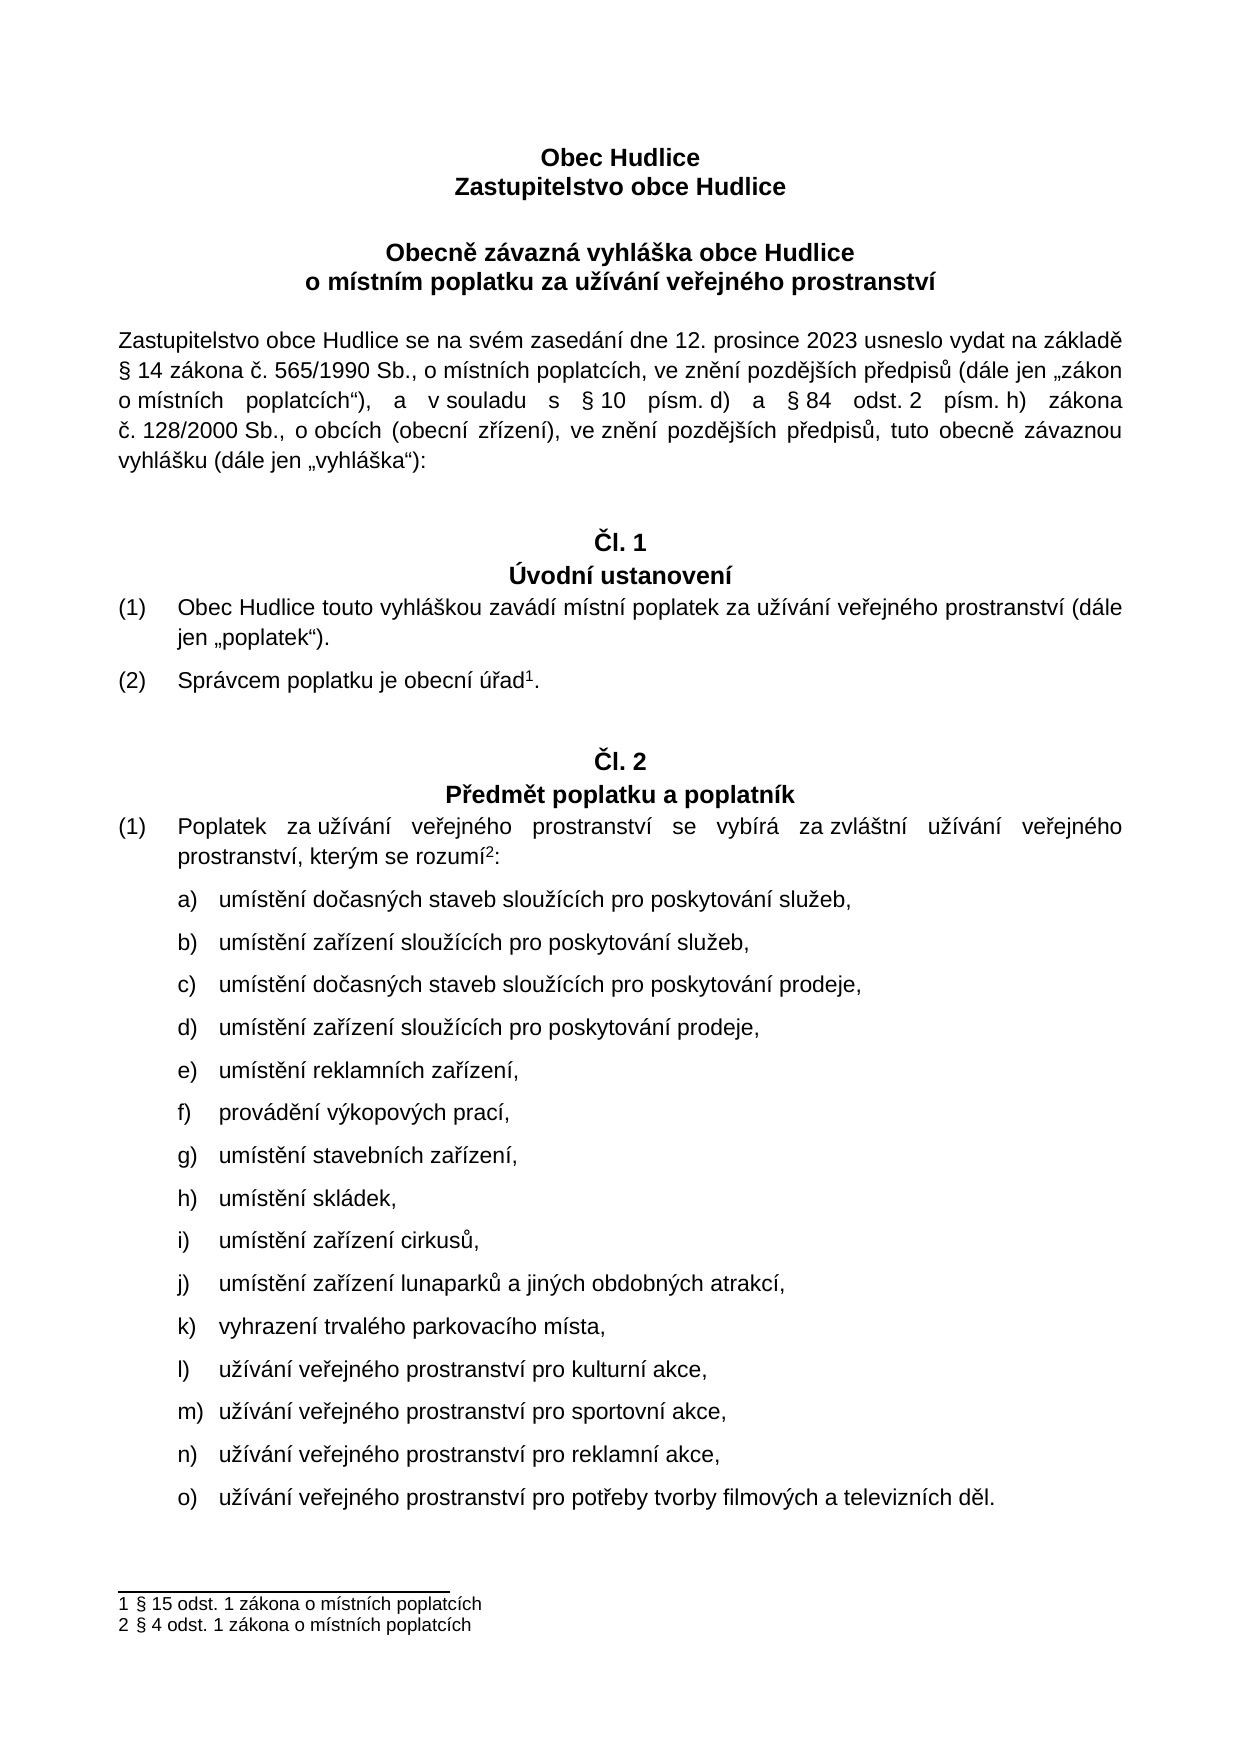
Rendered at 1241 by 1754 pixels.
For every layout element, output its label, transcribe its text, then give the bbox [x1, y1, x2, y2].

list umístění skládek, [177, 1185, 1122, 1211]
subtitle Obecně závazná vyhláška obce Hudlice o místním poplatku za užívání veřejného prostranství [118, 238, 1122, 295]
list vyhrazení trvalého parkovacího místa, [177, 1313, 1122, 1339]
list umístění zařízení sloužících pro poskytování služeb, [177, 928, 1122, 955]
subtitle Čl. 1 Úvodní ustanovení [118, 528, 1122, 589]
list § 4 odst. 1 zákona o místních poplatcích [118, 1614, 1122, 1635]
list užívání veřejného prostranství pro potřeby tvorby filmových a televizních děl. [177, 1484, 1122, 1510]
list umístění stavebních zařízení, [177, 1142, 1122, 1168]
list umístění zařízení sloužících pro poskytování prodeje, [177, 1014, 1122, 1040]
text Zastupitelstvo obce Hudlice se na svém zasedání dne 12. prosince 2023 usneslo vydat na základě § 14 zákona č. 565/1990 Sb., o místních poplatcích, ve znění pozdějších předpisů (dále jen „zákon o místních poplatcích“), a v souladu s § 10 písm. d) a § 84 odst. 2 písm. h) zákona č. 128/2000 Sb., o obcích (obecní zřízení), ve znění pozdějších předpisů, tuto obecně závaznou vyhlášku (dále jen „vyhláška“): [118, 327, 1122, 474]
list Poplatek za užívání veřejného prostranství se vybírá za zvláštní užívání veřejného prostranství, kterým se rozumí: [118, 813, 1122, 869]
list umístění dočasných staveb sloužících pro poskytování služeb, [177, 886, 1122, 912]
text Obec Hudlice Zastupitelstvo obce Hudlice [118, 143, 1122, 201]
list provádění výkopových prací, [177, 1099, 1122, 1126]
list Správcem poplatku je obecní úřad. [118, 667, 1122, 693]
list umístění zařízení cirkusů, [177, 1227, 1122, 1254]
list umístění reklamních zařízení, [177, 1057, 1122, 1083]
list § 15 odst. 1 zákona o místních poplatcích [118, 1592, 1122, 1614]
list umístění zařízení lunaparků a jiných obdobných atrakcí, [177, 1270, 1122, 1297]
list užívání veřejného prostranství pro reklamní akce, [177, 1441, 1122, 1467]
list užívání veřejného prostranství pro kulturní akce, [177, 1356, 1122, 1382]
list umístění dočasných staveb sloužících pro poskytování prodeje, [177, 971, 1122, 998]
list užívání veřejného prostranství pro sportovní akce, [177, 1398, 1122, 1425]
list Obec Hudlice touto vyhláškou zavádí místní poplatek za užívání veřejného prostranství (dále jen „poplatek“). [118, 594, 1122, 650]
subtitle Čl. 2 Předmět poplatku a poplatník [118, 747, 1122, 809]
